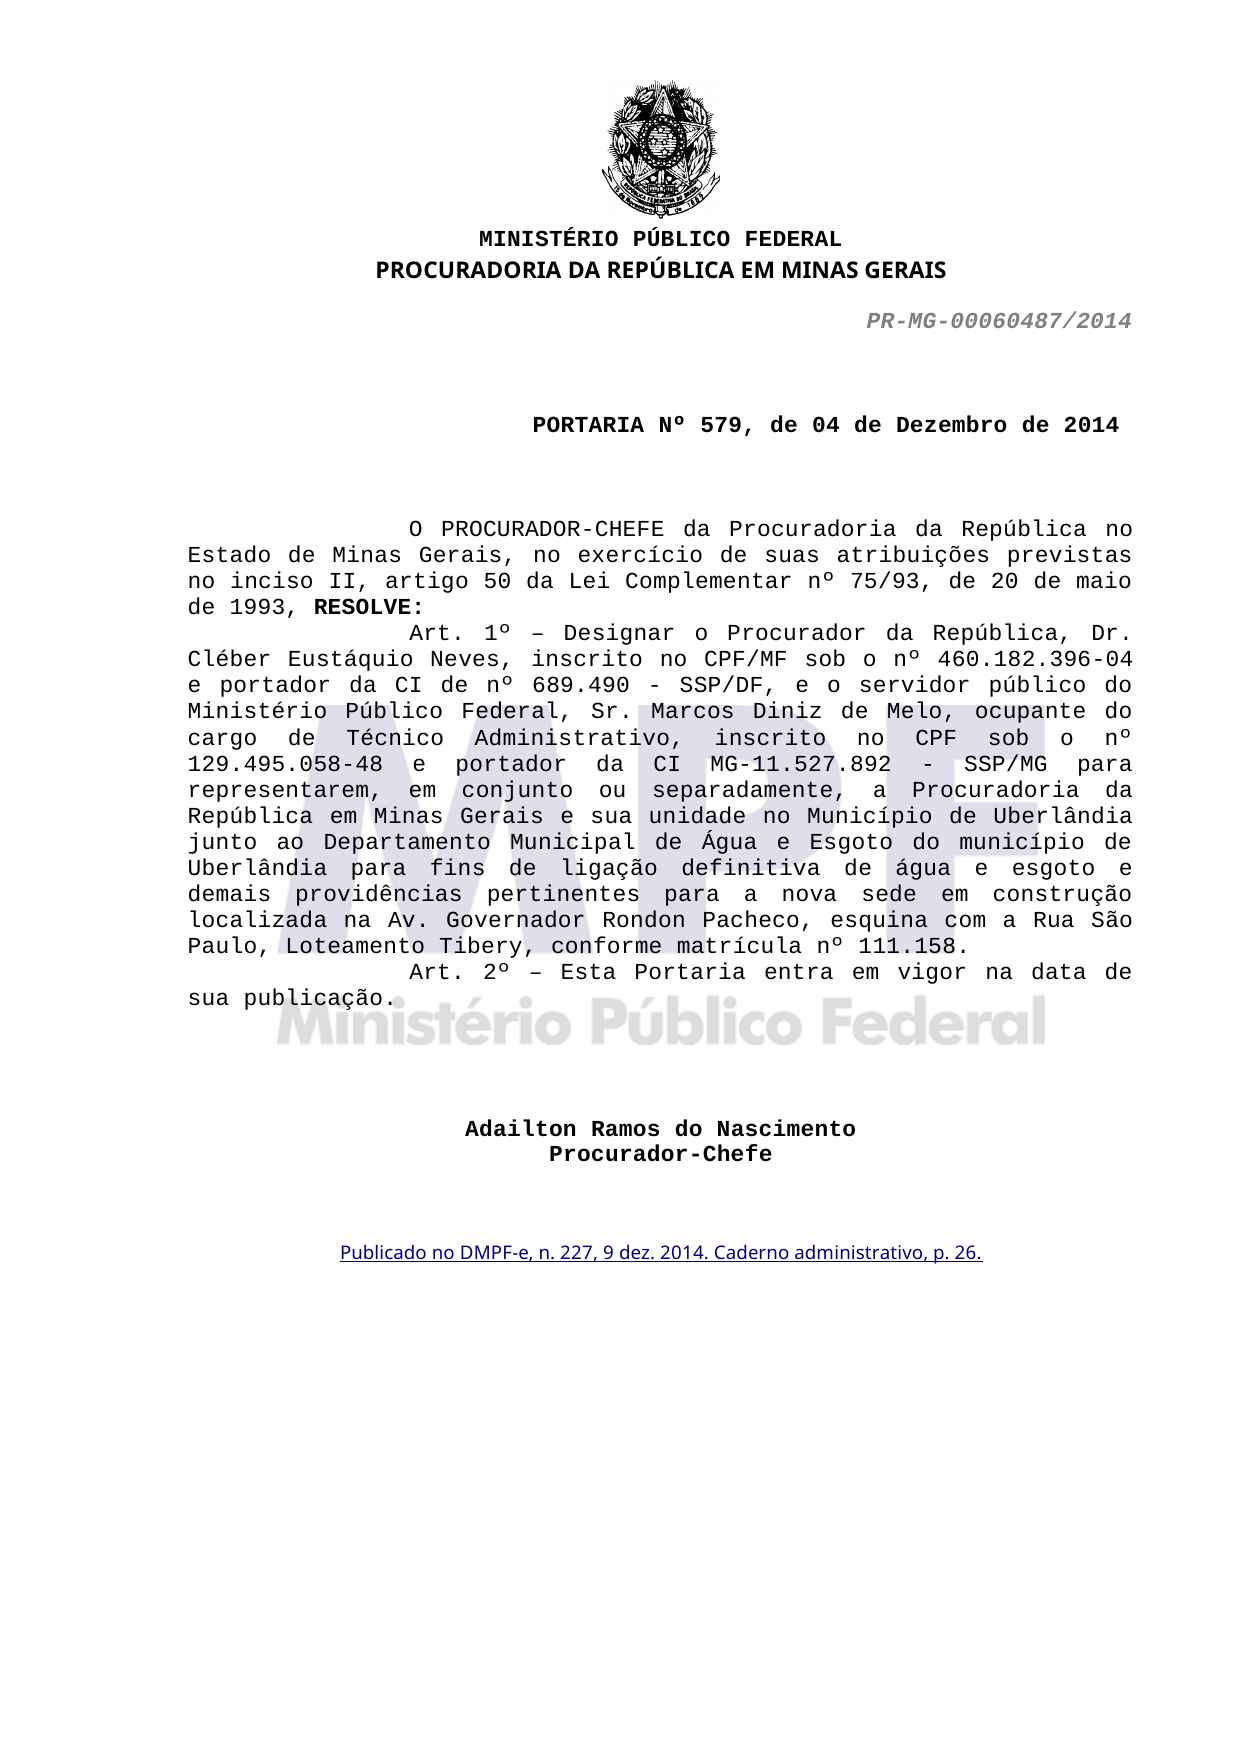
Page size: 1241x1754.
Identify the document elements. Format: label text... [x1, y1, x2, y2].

text Adailton Ramos do Nascimento [187, 1117, 1134, 1142]
text PORTARIA Nº 579, de 04 de Dezembro de 2014 [187, 413, 1134, 439]
picture [601, 80, 720, 219]
text O PROCURADOR-CHEFE da Procuradoria da República no Estado de Minas Gerais, no exercício de suas atribuições previstas no inciso II, artigo 50 da Lei Complementar nº 75/93, de 20 de maio de 1993, RESOLVE: [187, 518, 1134, 622]
text Procurador-Chefe [187, 1142, 1134, 1167]
text Art. 1º – Designar o Procurador da República, Dr. Cléber Eustáquio Neves, inscrito no CPF/MF sob o nº 460.182.396-04 e portador da CI de nº 689.490 - SSP/DF, e o servidor público do Ministério Público Federal, Sr. Marcos Diniz de Melo, ocupante do cargo de Técnico Administrativo, inscrito no CPF sob o nº 129.495.058-48 e portador da CI MG-11.527.892 - SSP/MG para representarem, em conjunto ou separadamente, a Procuradoria da República em Minas Gerais e sua unidade no Município de Uberlândia junto ao Departamento Municipal de Água e Esgoto do município de Uberlândia para fins de ligação definitiva de água e esgoto e demais providências pertinentes para a nova sede em construção localizada na Av. Governador Rondon Pacheco, esquina com a Rua São Paulo, Loteamento Tibery, conforme matrícula nº 111.158. [187, 622, 1134, 960]
text Publicado no DMPF-e, n. 227, 9 dez. 2014. Caderno administrativo, p. 26. [187, 1239, 1134, 1265]
text PR-MG-00060487/2014 [187, 309, 1134, 335]
text Art. 2º – Esta Portaria entra em vigor na data de sua publicação. [187, 960, 1134, 1012]
picture [277, 1012, 1045, 1045]
